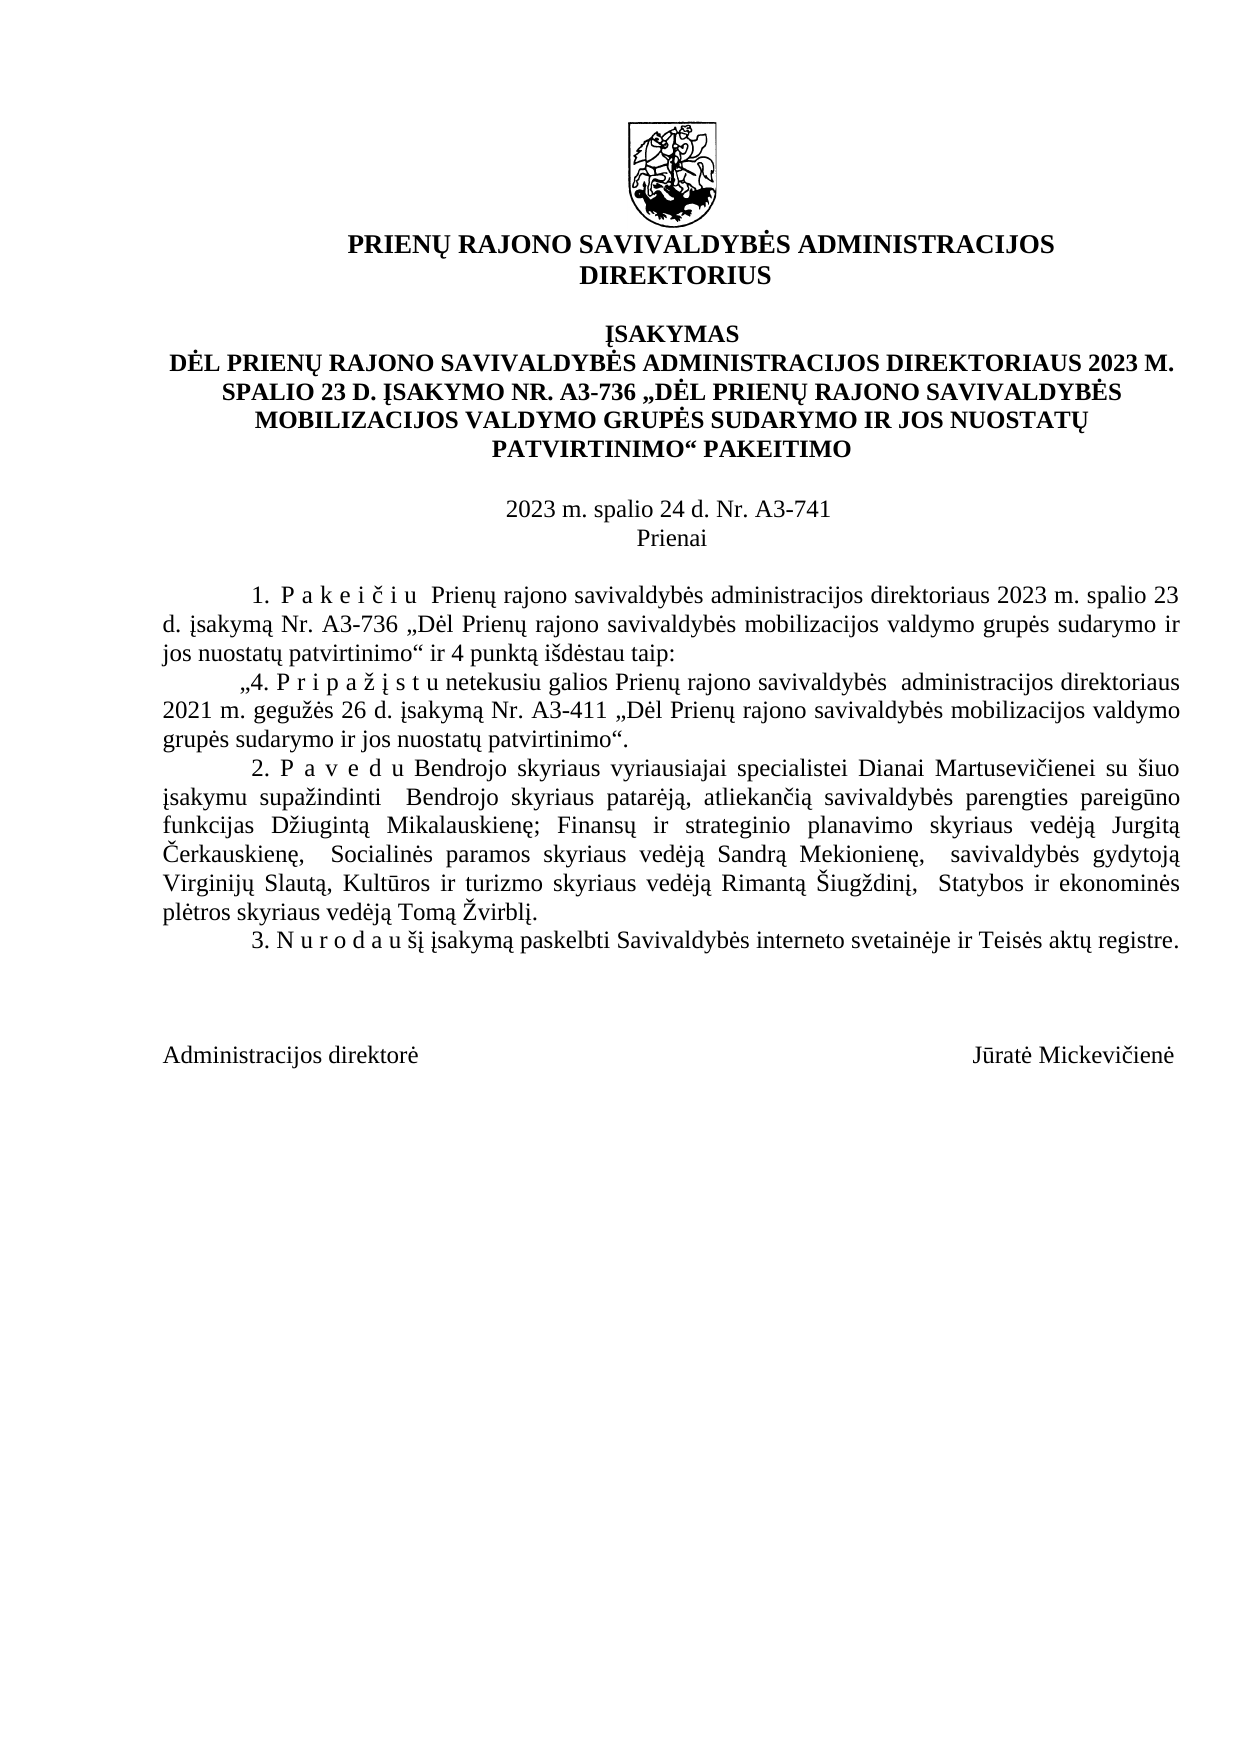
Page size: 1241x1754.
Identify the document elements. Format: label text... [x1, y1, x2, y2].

text 2. P a v e d u Bendrojo skyriaus vyriausiajai specialistei Dianai Martusevičienei su šiuo įsakymu supažindinti Bendrojo skyriaus patarėją, atliekančią savivaldybės parengties pareigūno funkcijas Džiugintą Mikalauskienę; Finansų ir strateginio planavimo skyriaus vedėją Jurgitą Čerkauskienę, Socialinės paramos skyriaus vedėją Sandrą Mekionienę, savivaldybės gydytoją Virginijų Slautą, Kultūros ir turizmo skyriaus vedėją Rimantą Šiugždinį, Statybos ir ekonominės plėtros skyriaus vedėją Tomą Žvirblį. [162, 753, 1181, 925]
text ĮSAKYMAS [162, 319, 1181, 348]
text Administracijos direktorė Jūratė Mickevičienė [162, 1040, 1181, 1069]
text 1. P a k e i č i u Prienų rajono savivaldybės administracijos direktoriaus 2023 m. spalio 23 d. įsakymą Nr. A3-736 „Dėl Prienų rajono savivaldybės mobilizacijos valdymo grupės sudarymo ir jos nuostatų patvirtinimo“ ir 4 punktą išdėstau taip: [162, 580, 1181, 667]
text DIREKTORIUS [162, 259, 1181, 290]
text 2023 m. spalio 24 d. Nr. A3-741 [162, 492, 1181, 523]
text PRIENŲ RAJONO SAVIVALDYBĖS ADMINISTRACIJOS [162, 228, 1181, 259]
text Prienai [162, 523, 1181, 552]
text DĖL PRIENŲ RAJONO SAVIVALDYBĖS ADMINISTRACIJOS DIREKTORIAUS 2023 M. SPALIO 23 D. ĮSAKYMO NR. A3-736 „DĖL PRIENŲ RAJONO SAVIVALDYBĖS MOBILIZACIJOS VALDYMO GRUPĖS SUDARYMO IR JOS NUOSTATŲ PATVIRTINIMO“ PAKEITIMO [162, 348, 1181, 463]
text 3. N u r o d a u šį įsakymą paskelbti Savivaldybės interneto svetainėje ir Teisės aktų registre. [162, 925, 1181, 954]
text „4. P r i p a ž į s t u netekusiu galios Prienų rajono savivaldybės administracijos direktoriaus 2021 m. gegužės 26 d. įsakymą Nr. A3-411 „Dėl Prienų rajono savivaldybės mobilizacijos valdymo grupės sudarymo ir jos nuostatų patvirtinimo“. [162, 667, 1181, 753]
